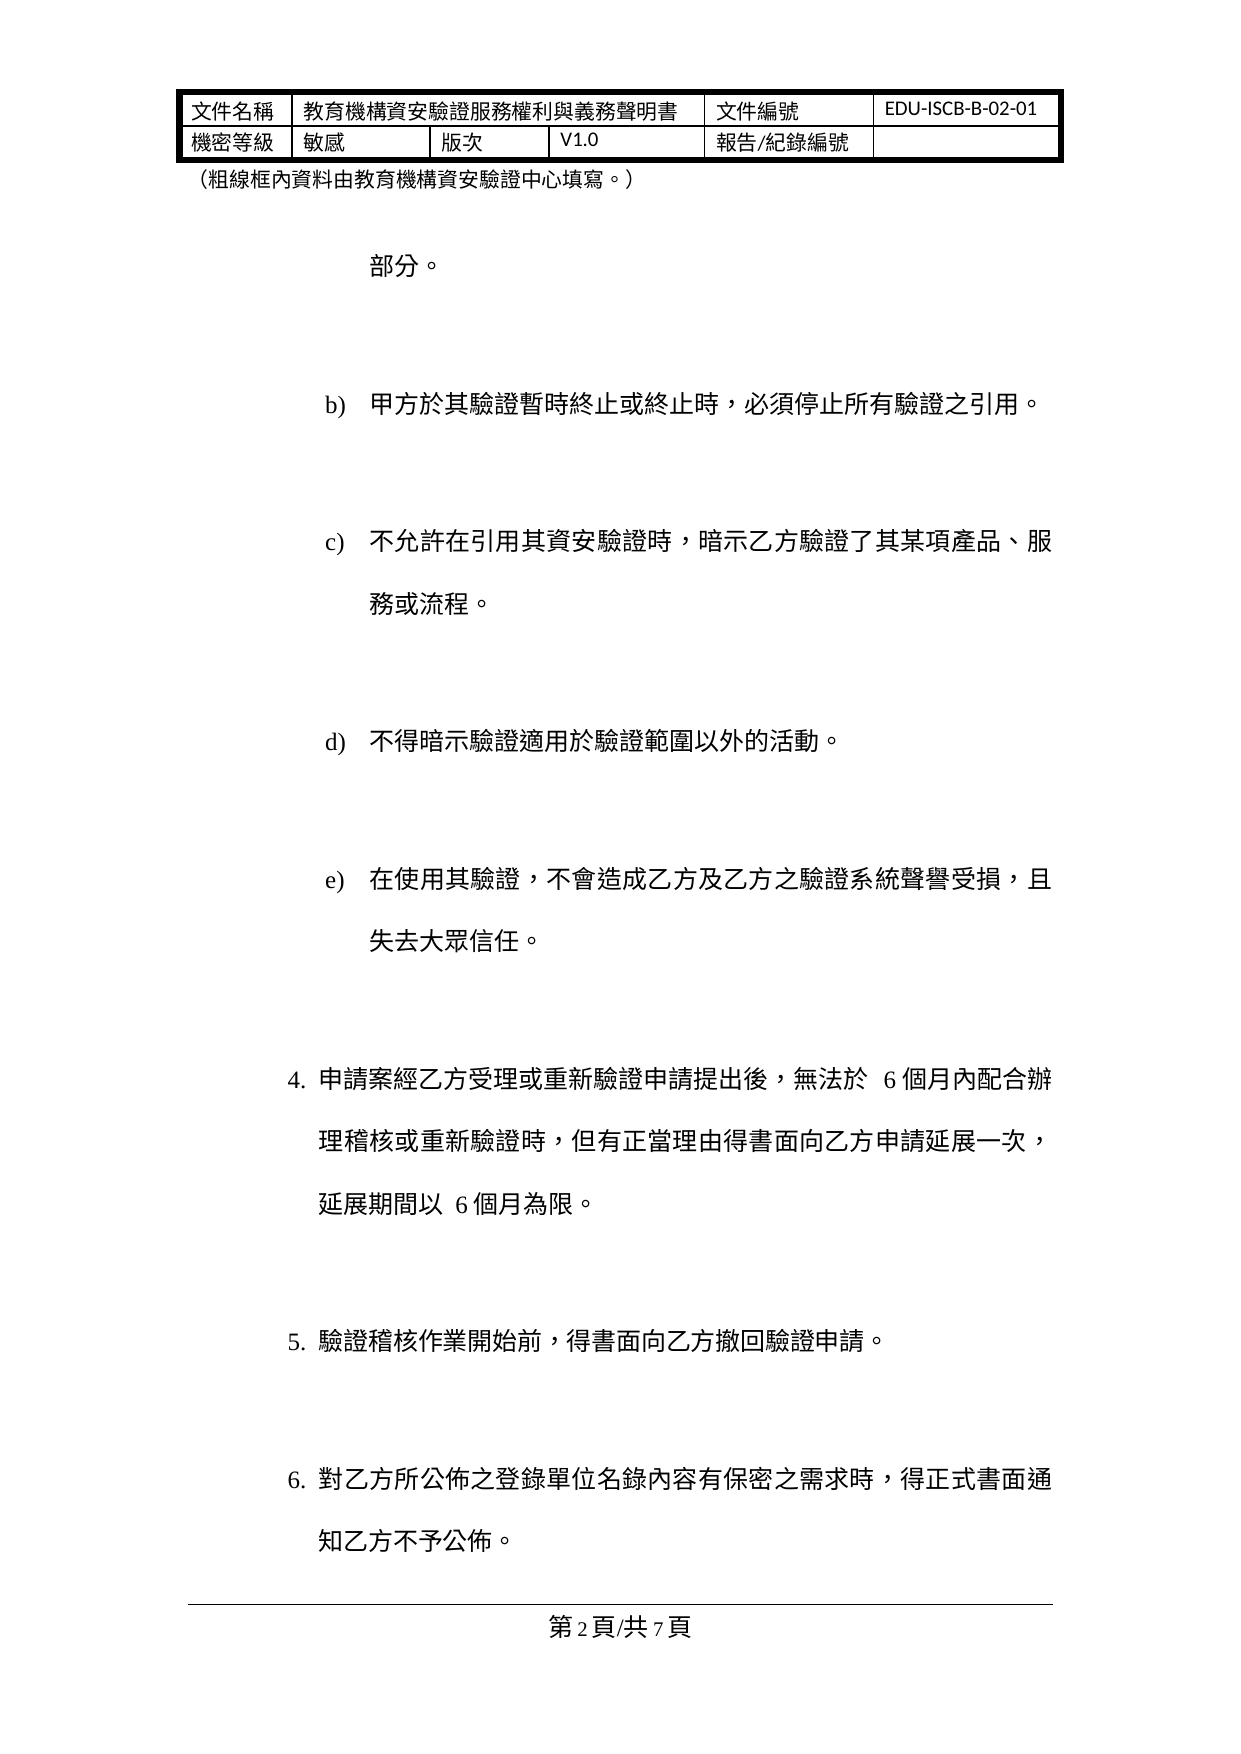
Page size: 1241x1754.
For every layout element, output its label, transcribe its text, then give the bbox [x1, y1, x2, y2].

list 甲方於其驗證暫時終止或終止時，必須停止所有驗證之引用。 [325, 361, 1053, 423]
list 申請案經乙方受理或重新驗證申請提出後，無法於 6 個月內配合辦理稽核或重新驗證時，但有正當理由得書面向乙方申請延展一次，延展期間以 6 個月為限。 [287, 1036, 1053, 1223]
list 不允許在引用其資安驗證時，暗示乙方驗證了其某項產品、服務或流程。 [325, 498, 1053, 623]
list 驗證稽核作業開始前，得書面向乙方撤回驗證申請。 [287, 1298, 1053, 1361]
list 甲方不能以誤導的方式，使用或允許使用其驗證文件或其任何部分。 [325, 223, 1053, 286]
list 對乙方所公佈之登錄單位名錄內容有保密之需求時，得正式書面通知乙方不予公佈。 [287, 1436, 1053, 1561]
list 不得暗示驗證適用於驗證範圍以外的活動。 [325, 698, 1053, 761]
list 在使用其驗證，不會造成乙方及乙方之驗證系統聲譽受損，且失去大眾信任。 [325, 836, 1053, 961]
